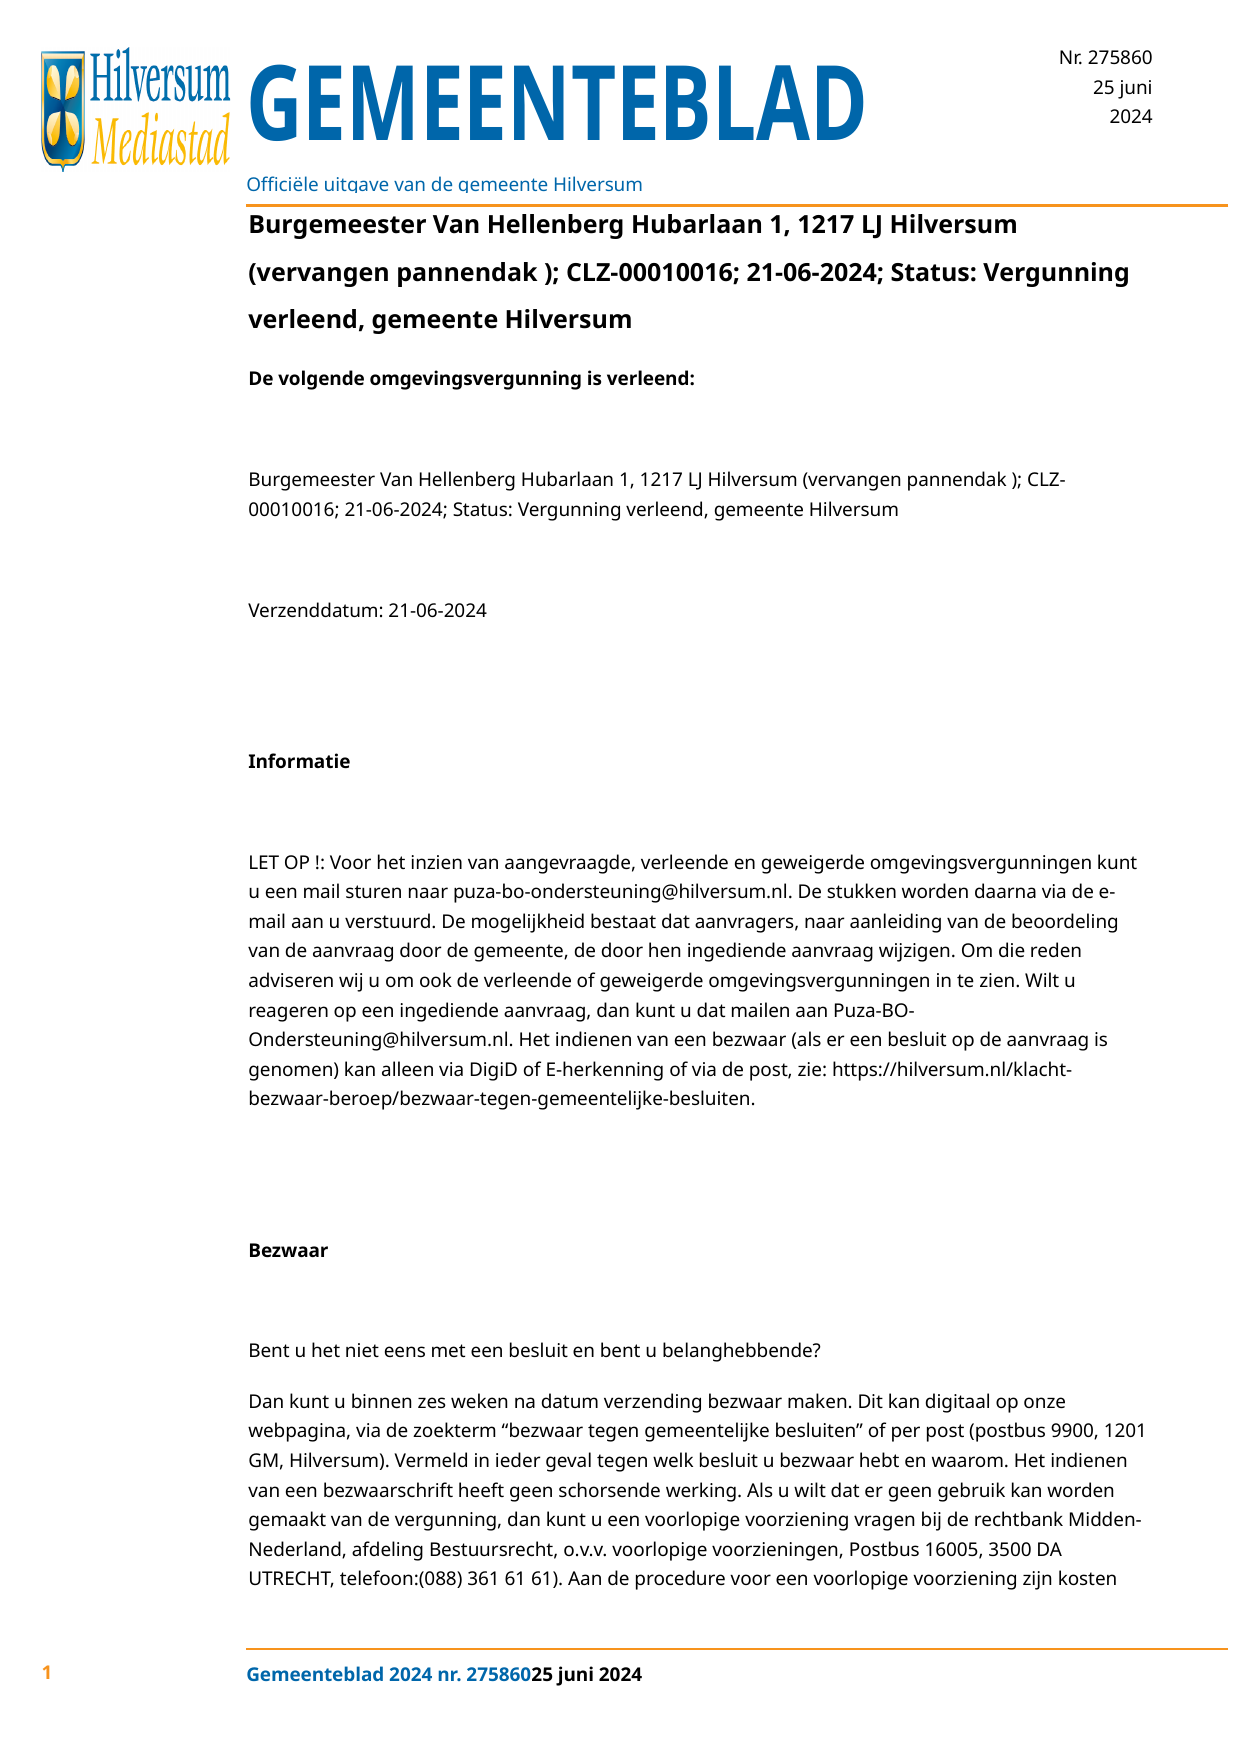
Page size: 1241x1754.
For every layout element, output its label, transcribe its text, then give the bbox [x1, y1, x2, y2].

text Burgemeester Van Hellenberg Hubarlaan 1, 1217 LJ Hilversum (vervangen pannendak ); CLZ-00010016; 21-06-2024; Status: Vergunning verleend, gemeente Hilversum [248, 466, 1152, 522]
text Bezwaar [248, 1237, 1152, 1262]
text Dan kunt u binnen zes weken na datum verzending bezwaar maken. Dit kan digitaal op onze webpagina, via de zoekterm “bezwaar tegen gemeentelijke besluiten” of per post (postbus 9900, 1201 GM, Hilversum). Vermeld in ieder geval tegen welk besluit u bezwaar hebt en waarom. Het indienen van een bezwaarschrift heeft geen schorsende werking. Als u wilt dat er geen gebruik kan worden gemaakt van de vergunning, dan kunt u een voorlopige voorziening vragen bij de rechtbank Midden-Nederland, afdeling Bestuursrecht, o.v.v. voorlopige voorzieningen, Postbus 16005, 3500 DA UTRECHT, telefoon:(088) 361 61 61). Aan de procedure voor een voorlopige voorziening zijn kosten [248, 1388, 1152, 1591]
text LET OP !: Voor het inzien van aangevraagde, verleende en geweigerde omgevingsvergunningen kunt u een mail sturen naar puza-bo-ondersteuning@hilversum.nl. De stukken worden daarna via de e-mail aan u verstuurd. De mogelijkheid bestaat dat aanvragers, naar aanleiding van de beoordeling van de aanvraag door de gemeente, de door hen ingediende aanvraag wijzigen. Om die reden adviseren wij u om ook de verleende of geweigerde omgevingsvergunningen in te zien. Wilt u reageren op een ingediende aanvraag, dan kunt u dat mailen aan Puza-BO-Ondersteuning@hilversum.nl. Het indienen van een bezwaar (als er een besluit op de aanvraag is genomen) kan alleen via DigiD of E-herkenning of via de post, zie: https://hilversum.nl/klacht-bezwaar-beroep/bezwaar-tegen-gemeentelijke-besluiten. [248, 849, 1152, 1111]
text Burgemeester Van Hellenberg Hubarlaan 1, 1217 LJ Hilversum (vervangen pannendak ); CLZ-00010016; 21-06-2024; Status: Vergunning verleend, gemeente Hilversum [248, 207, 1152, 336]
text Bent u het niet eens met een besluit en bent u belanghebbende? [248, 1338, 1152, 1363]
text De volgende omgevingsvergunning is verleend: [248, 366, 1152, 391]
picture [41, 47, 231, 172]
text Verzenddatum: 21-06-2024 [248, 597, 1152, 622]
text Informatie [248, 748, 1152, 774]
